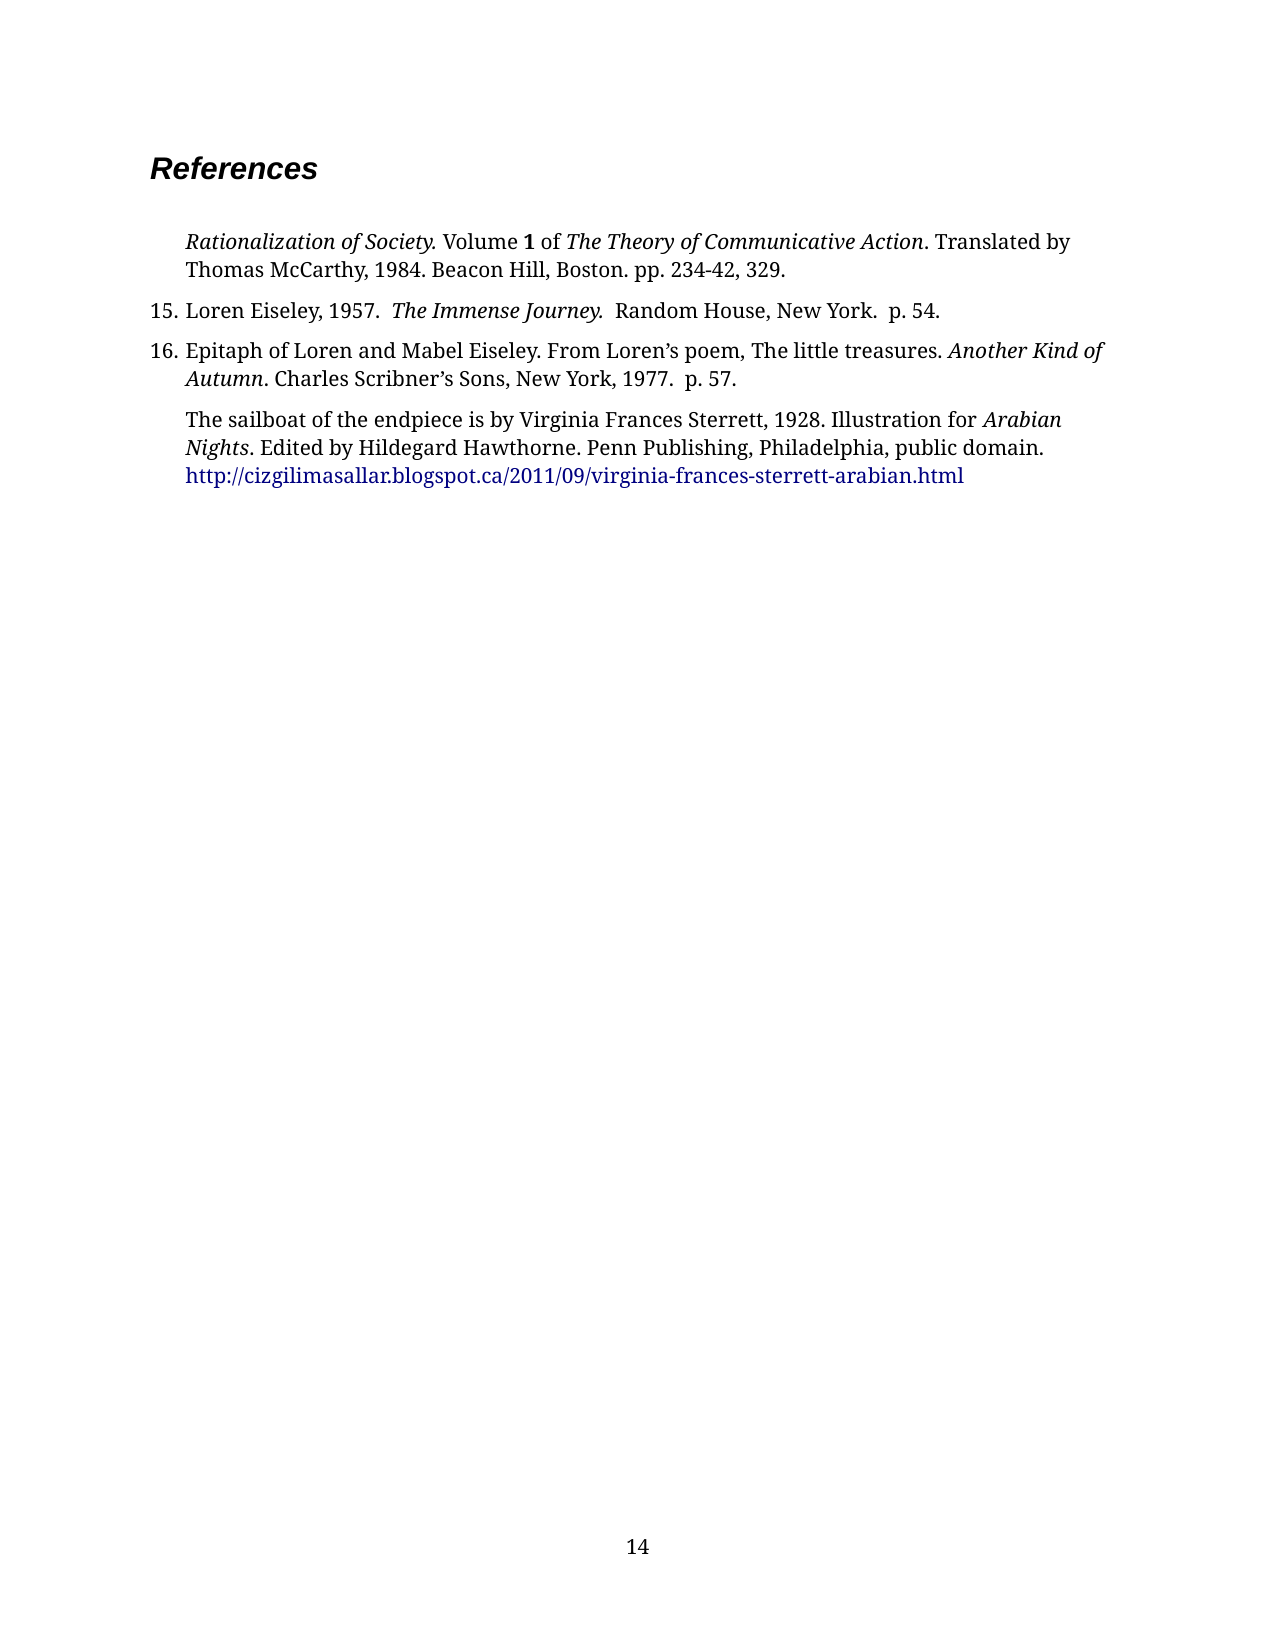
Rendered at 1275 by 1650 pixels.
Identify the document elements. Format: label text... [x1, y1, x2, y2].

text The sailboat of the endpiece is by Virginia Frances Sterrett, 1928. Illustration for Arabian Nights. Edited by Hildegard Hawthorne. Penn Publishing, Philadelphia, public domain. http://cizgilimasallar.blogspot.ca/2011/09/virginia-frances-sterrett-arabian.html [185, 405, 1125, 490]
text Rationalization of Society. Volume 1 of The Theory of Communicative Action. Translated by Thomas McCarthy, 1984. Beacon Hill, Boston. pp. 234-42, 329. [150, 227, 1125, 284]
text Loren Eiseley, 1957. The Immense Journey. Random House, New York. p. 54. [150, 296, 1125, 324]
text Epitaph of Loren and Mabel Eiseley. From Loren’s poem, The little treasures. Another Kind of Autumn. Charles Scribner’s Sons, New York, 1977. p. 57. [150, 336, 1125, 393]
